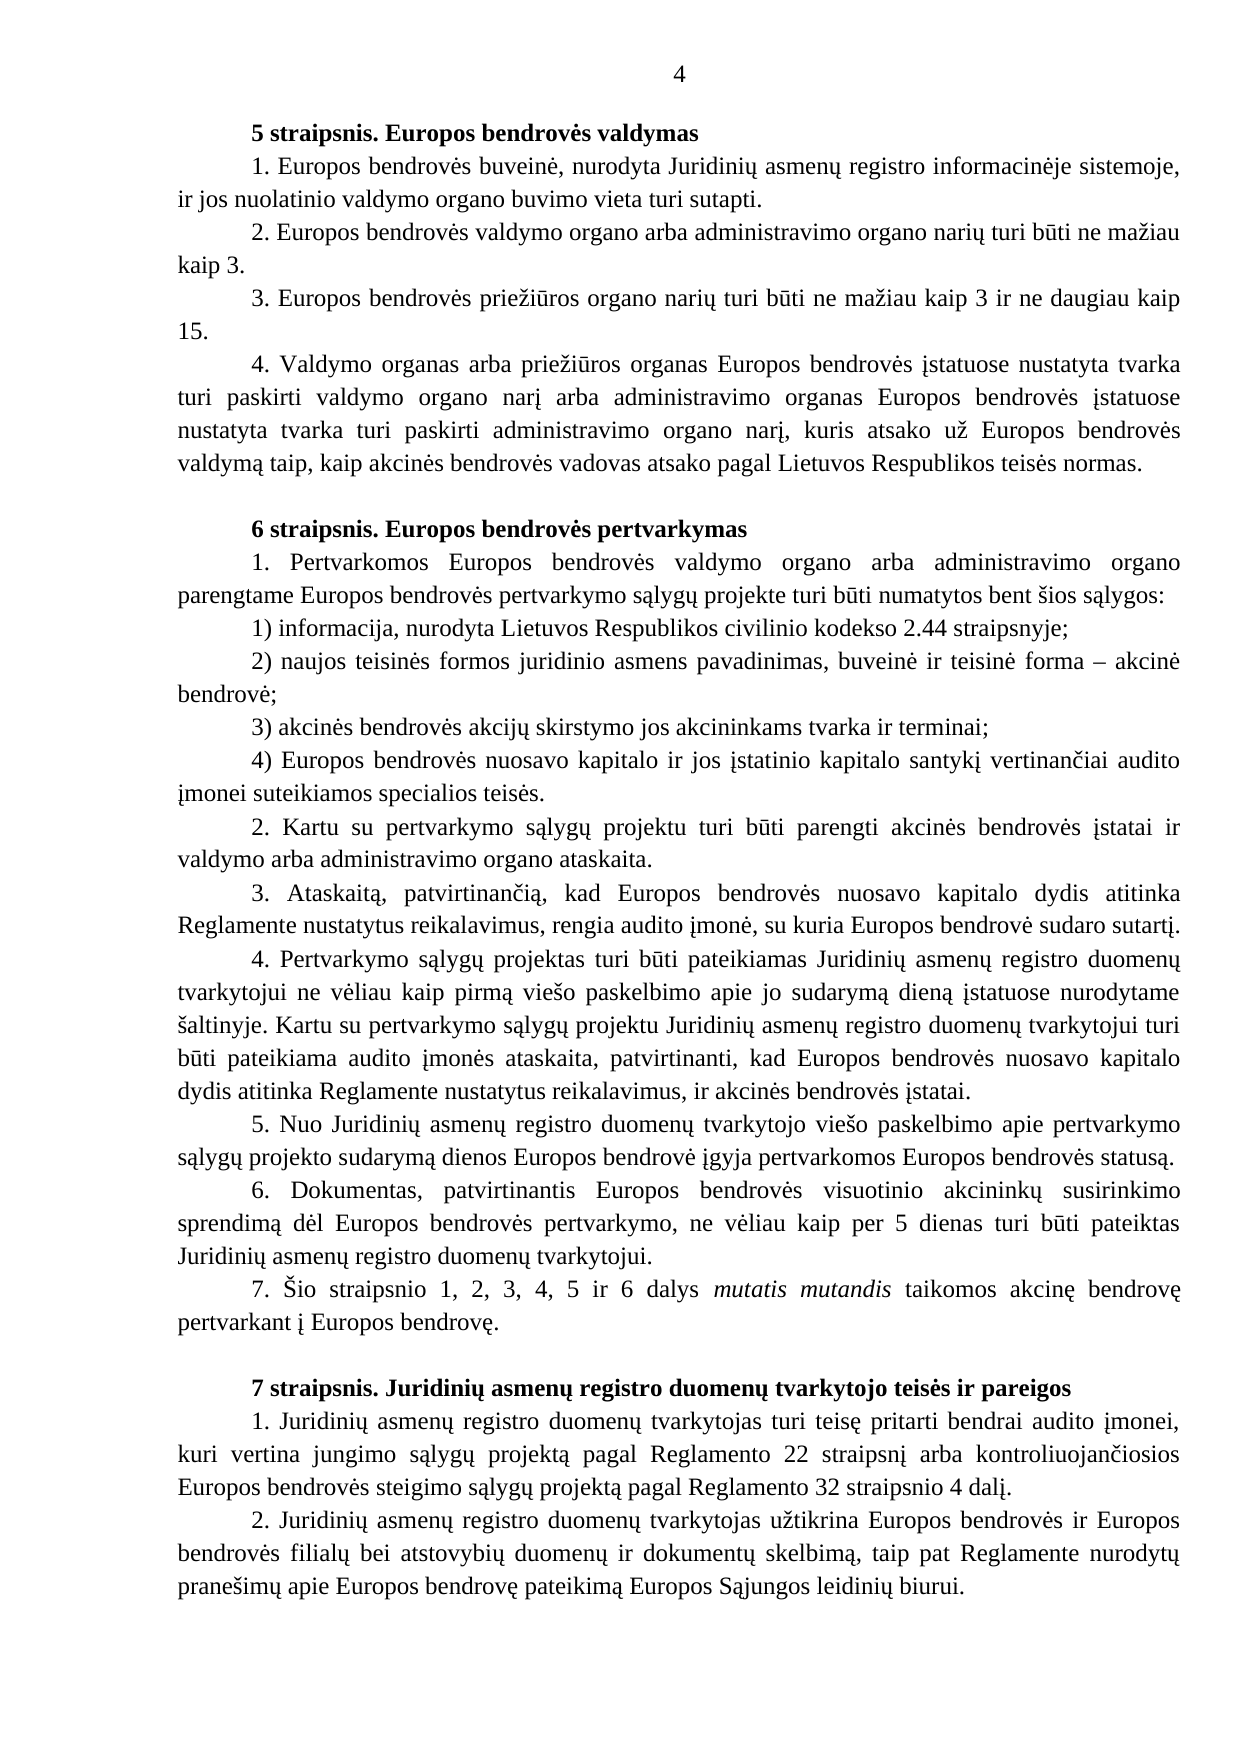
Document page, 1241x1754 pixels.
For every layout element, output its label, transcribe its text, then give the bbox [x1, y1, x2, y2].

text 5 straipsnis. Europos bendrovės valdymas [177, 118, 1181, 147]
text 1. Pertvarkomos Europos bendrovės valdymo organo arba administravimo organo parengtame Europos bendrovės pertvarkymo sąlygų projekte turi būti numatytos bent šios sąlygos: [177, 547, 1181, 609]
text 1) informacija, nurodyta Lietuvos Respublikos civilinio kodekso 2.44 straipsnyje; [177, 613, 1181, 642]
text 5. Nuo Juridinių asmenų registro duomenų tvarkytojo viešo paskelbimo apie pertvarkymo sąlygų projekto sudarymą dienos Europos bendrovė įgyja pertvarkomos Europos bendrovės statusą. [177, 1109, 1181, 1171]
text 4. Pertvarkymo sąlygų projektas turi būti pateikiamas Juridinių asmenų registro duomenų tvarkytojui ne vėliau kaip pirmą viešo paskelbimo apie jo sudarymą dieną įstatuose nurodytame šaltinyje. Kartu su pertvarkymo sąlygų projektu Juridinių asmenų registro duomenų tvarkytojui turi būti pateikiama audito įmonės ataskaita, patvirtinanti, kad Europos bendrovės nuosavo kapitalo dydis atitinka Reglamente nustatytus reikalavimus, ir akcinės bendrovės įstatai. [177, 944, 1181, 1104]
text 2) naujos teisinės formos juridinio asmens pavadinimas, buveinė ir teisinė forma – akcinė bendrovė; [177, 646, 1181, 708]
text 1. Juridinių asmenų registro duomenų tvarkytojas turi teisę pritarti bendrai audito įmonei, kuri vertina jungimo sąlygų projektą pagal Reglamento 22 straipsnį arba kontroliuojančiosios Europos bendrovės steigimo sąlygų projektą pagal Reglamento 32 straipsnio 4 dalį. [177, 1406, 1181, 1501]
text 4) Europos bendrovės nuosavo kapitalo ir jos įstatinio kapitalo santykį vertinančiai audito įmonei suteikiamos specialios teisės. [177, 746, 1181, 807]
text 2. Juridinių asmenų registro duomenų tvarkytojas užtikrina Europos bendrovės ir Europos bendrovės filialų bei atstovybių duomenų ir dokumentų skelbimą, taip pat Reglamente nurodytų pranešimų apie Europos bendrovę pateikimą Europos Sąjungos leidinių biurui. [177, 1505, 1181, 1600]
text 6. Dokumentas, patvirtinantis Europos bendrovės visuotinio akcininkų susirinkimo sprendimą dėl Europos bendrovės pertvarkymo, ne vėliau kaip per 5 dienas turi būti pateiktas Juridinių asmenų registro duomenų tvarkytojui. [177, 1175, 1181, 1269]
text 7. Šio straipsnio 1, 2, 3, 4, 5 ir 6 dalys mutatis mutandis taikomos akcinę bendrovę pertvarkant į Europos bendrovę. [177, 1274, 1181, 1336]
text 2. Kartu su pertvarkymo sąlygų projektu turi būti parengti akcinės bendrovės įstatai ir valdymo arba administravimo organo ataskaita. [177, 812, 1181, 873]
text 3) akcinės bendrovės akcijų skirstymo jos akcininkams tvarka ir terminai; [177, 712, 1181, 741]
text 6 straipsnis. Europos bendrovės pertvarkymas [177, 514, 1181, 543]
text 7 straipsnis. Juridinių asmenų registro duomenų tvarkytojo teisės ir pareigos [177, 1373, 1181, 1402]
text 3. Ataskaitą, patvirtinančią, kad Europos bendrovės nuosavo kapitalo dydis atitinka Reglamente nustatytus reikalavimus, rengia audito įmonė, su kuria Europos bendrovė sudaro sutartį. [177, 878, 1181, 939]
text 3. Europos bendrovės priežiūros organo narių turi būti ne mažiau kaip 3 ir ne daugiau kaip 15. [177, 283, 1181, 345]
text 1. Europos bendrovės buveinė, nurodyta Juridinių asmenų registro informacinėje sistemoje, ir jos nuolatinio valdymo organo buvimo vieta turi sutapti. [177, 151, 1181, 213]
text 4. Valdymo organas arba priežiūros organas Europos bendrovės įstatuose nustatyta tvarka turi paskirti valdymo organo narį arba administravimo organas Europos bendrovės įstatuose nustatyta tvarka turi paskirti administravimo organo narį, kuris atsako už Europos bendrovės valdymą taip, kaip akcinės bendrovės vadovas atsako pagal Lietuvos Respublikos teisės normas. [177, 349, 1181, 477]
text 2. Europos bendrovės valdymo organo arba administravimo organo narių turi būti ne mažiau kaip 3. [177, 217, 1181, 279]
